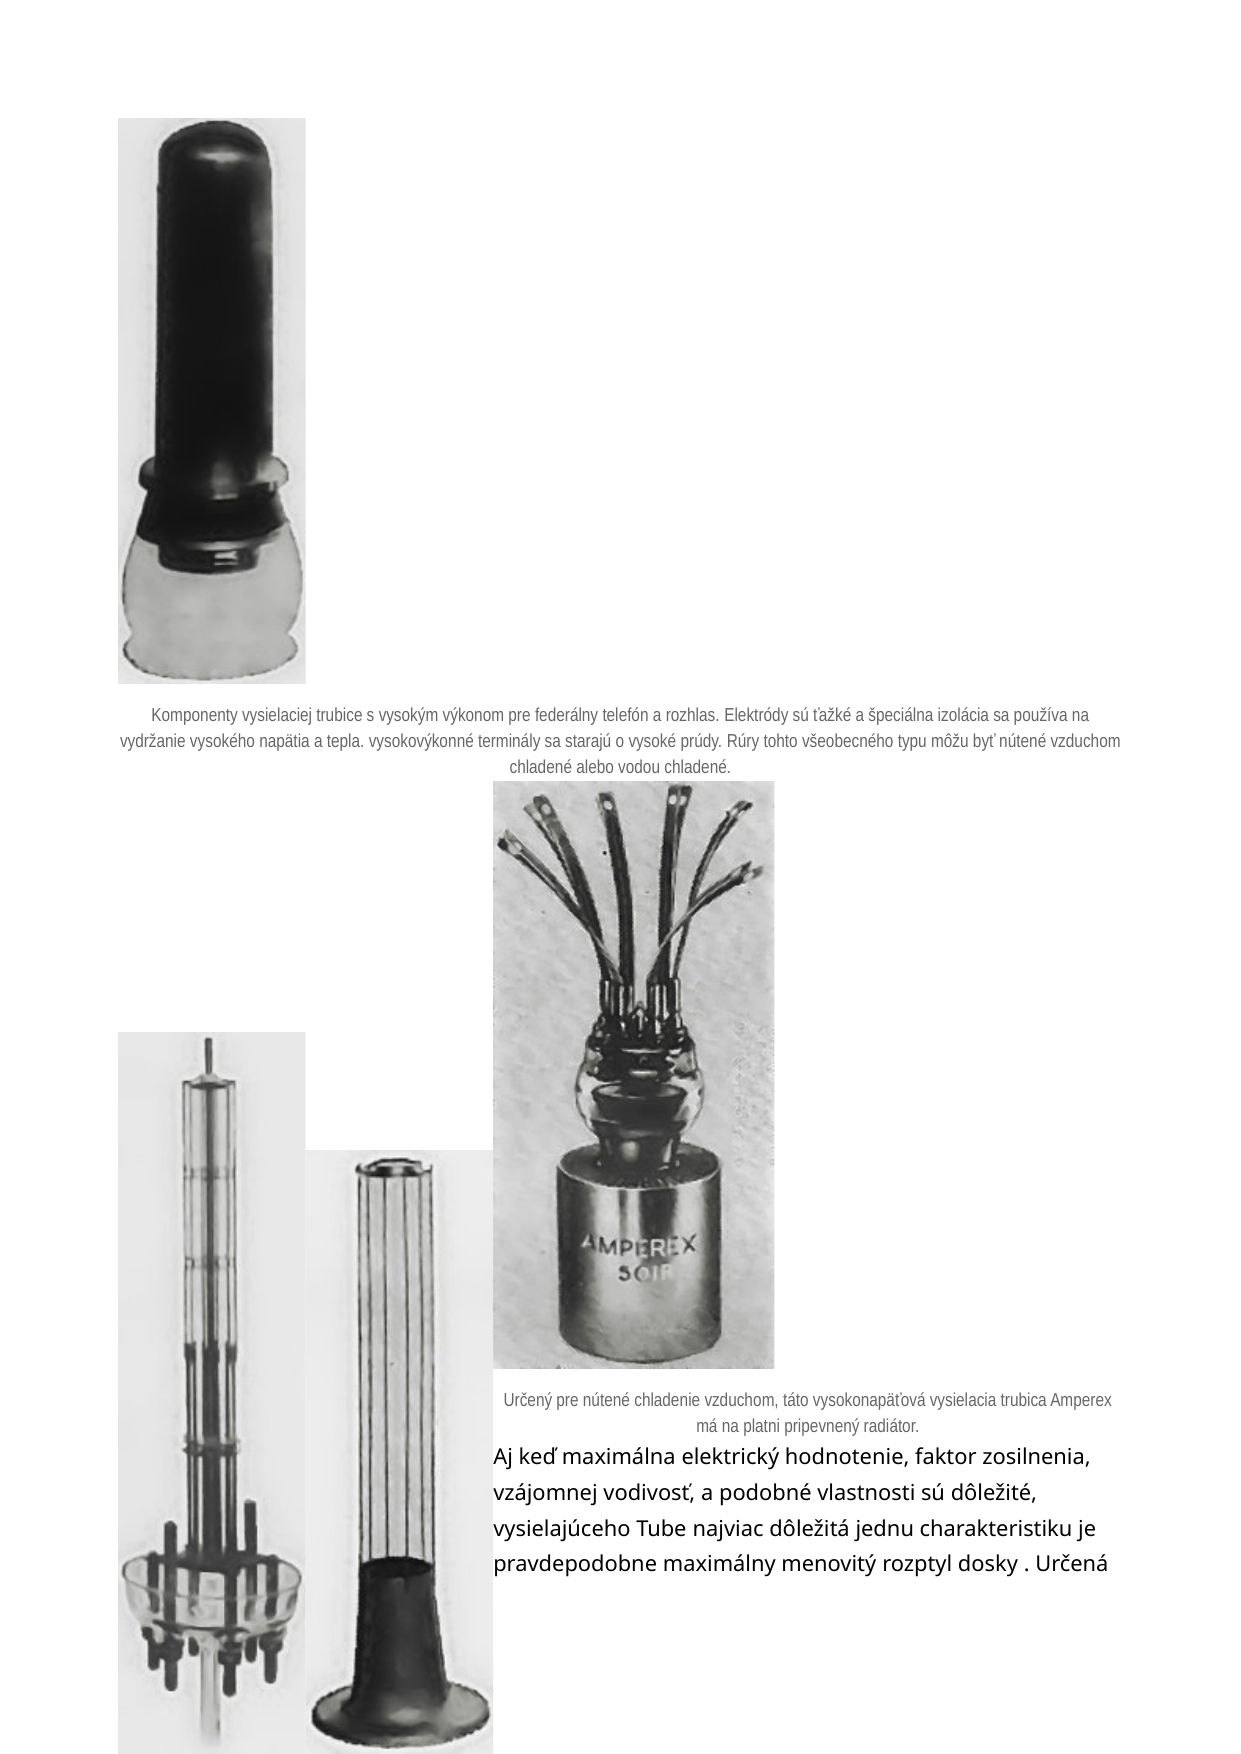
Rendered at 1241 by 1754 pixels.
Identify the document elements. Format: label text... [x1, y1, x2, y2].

text Komponenty vysielaciej trubice s vysokým výkonom pre federálny telefón a rozhlas. Elektródy sú ťažké a špeciálna izolácia sa používa na vydržanie vysokého napätia a tepla. vysokovýkonné terminály sa starajú o vysoké prúdy. Rúry tohto všeobecného typu môžu byť nútené vzduchom chladené alebo vodou chladené. [118, 704, 1122, 777]
text Určený pre nútené chladenie vzduchom, táto vysokonapäťová vysielacia trubica Amperex má na platni pripevnený radiátor. [494, 1389, 1122, 1437]
text Aj keď maximálna elektrický hodnotenie, faktor zosilnenia, vzájomnej vodivosť, a podobné vlastnosti sú dôležité, vysielajúceho Tube najviac dôležitá jednu charakteristiku je pravdepodobne maximálny menovitý rozptyl dosky . Určená [494, 1441, 1122, 1578]
picture [118, 118, 306, 684]
picture [118, 781, 775, 1754]
